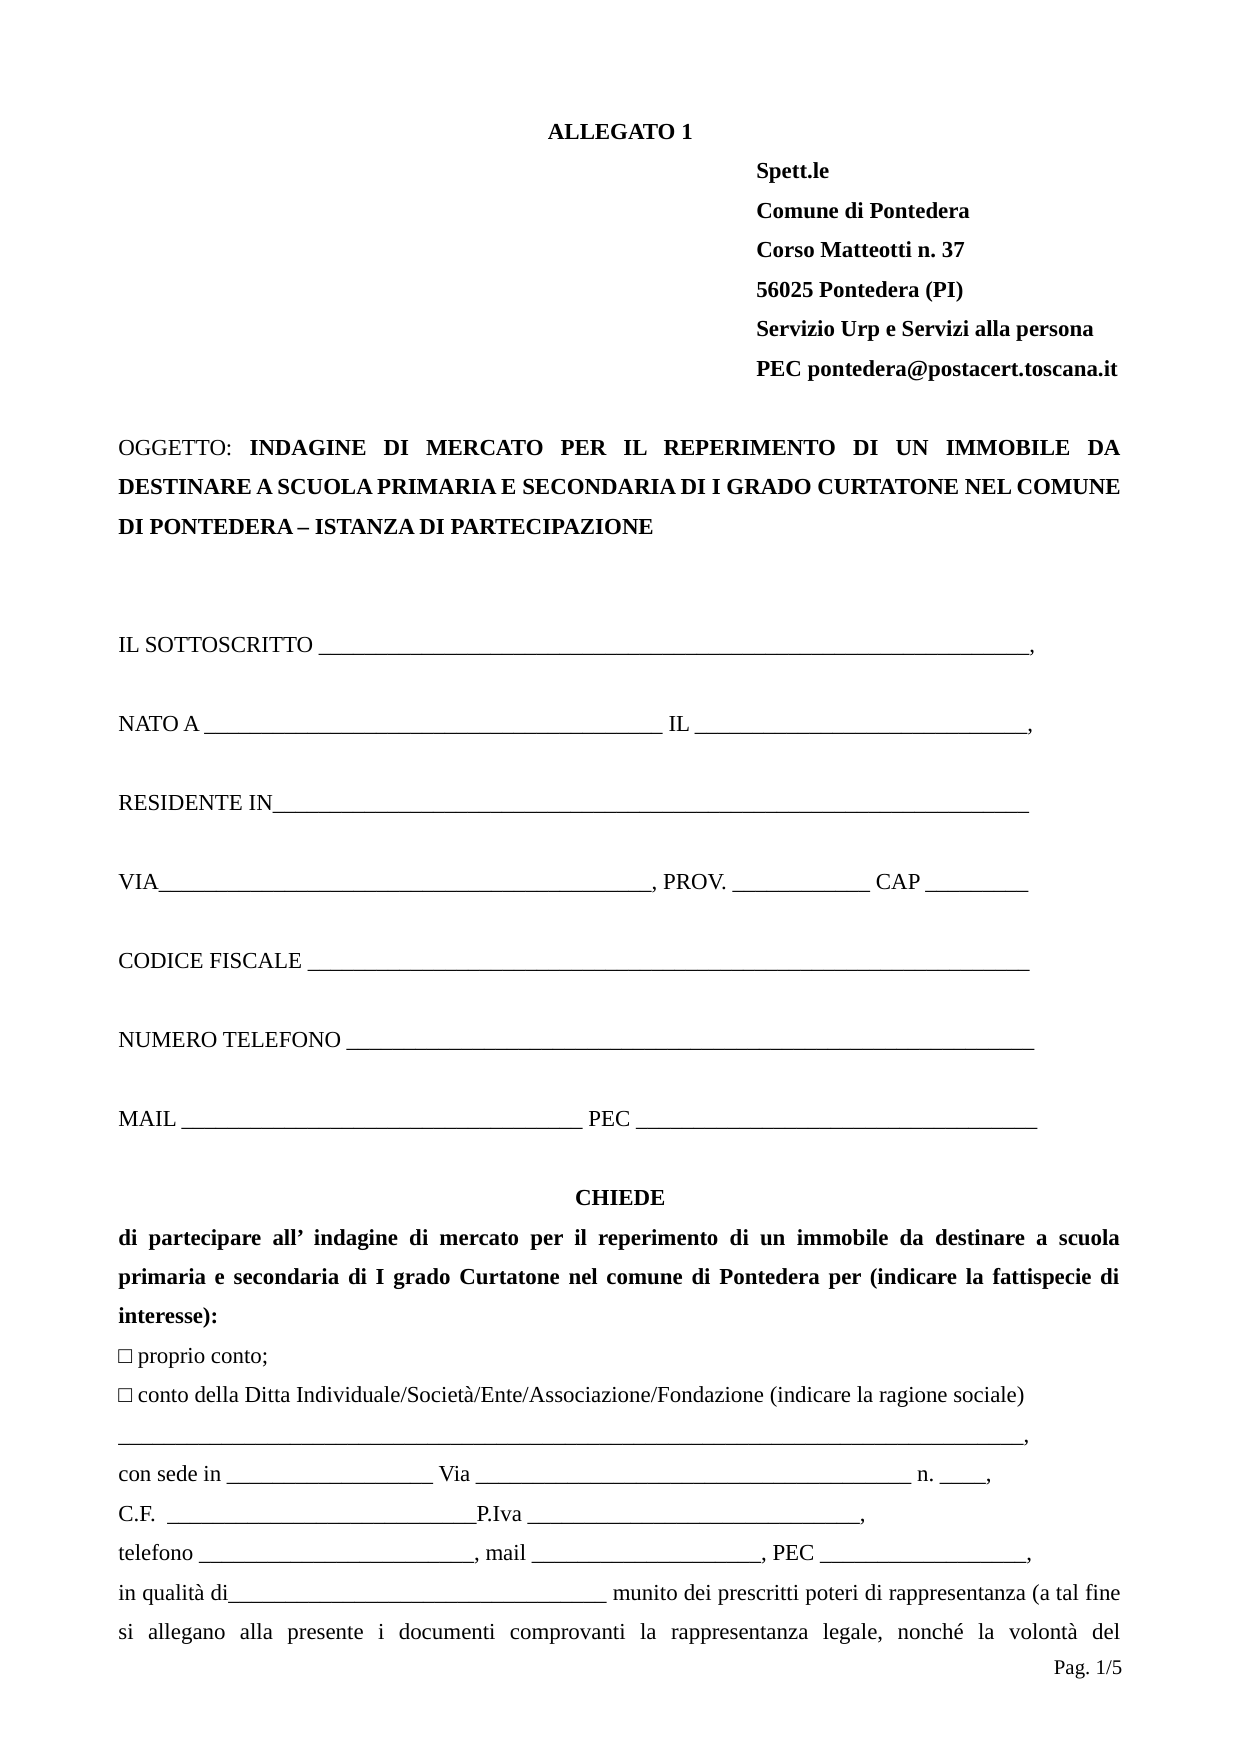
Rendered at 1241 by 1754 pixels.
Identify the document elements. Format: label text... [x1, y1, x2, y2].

text NATO A ________________________________________ IL _____________________________, [118, 710, 1122, 737]
text C.F. ___________________________P.Iva _____________________________, [118, 1500, 1122, 1526]
text CHIEDE [118, 1184, 1122, 1210]
text □ proprio conto; [118, 1342, 1122, 1368]
text IL SOTTOSCRITTO ______________________________________________________________, [118, 631, 1122, 658]
text OGGETTO: INDAGINE DI MERCATO PER IL REPERIMENTO DI UN IMMOBILE DA DESTINARE A SCUOLA PRIMARIA E SECONDARIA DI I GRADO CURTATONE NEL COMUNE DI PONTEDERA – ISTANZA DI PARTECIPAZIONE [118, 434, 1122, 539]
text Spett.le [118, 158, 1122, 184]
text con sede in __________________ Via ______________________________________ n. ____, [118, 1460, 1122, 1487]
text Comune di Pontedera [118, 197, 1122, 223]
text Corso Matteotti n. 37 [118, 237, 1122, 263]
text Servizio Urp e Servizi alla persona [118, 316, 1122, 342]
text RESIDENTE IN__________________________________________________________________ [118, 789, 1122, 816]
text in qualità di_________________________________ munito dei prescritti poteri di rappresentanza (a tal fine si allegano alla presente i documenti comprovanti la rappresentanza legale, nonché la volontà del [118, 1579, 1122, 1645]
text NUMERO TELEFONO ____________________________________________________________ [118, 1026, 1122, 1052]
text 56025 Pontedera (PI) [118, 276, 1122, 302]
text telefono ________________________, mail ____________________, PEC __________________, [118, 1539, 1122, 1566]
text MAIL ___________________________________ PEC ___________________________________ [118, 1105, 1122, 1131]
text PEC pontedera@postacert.toscana.it [118, 355, 1122, 381]
text di partecipare all’ indagine di mercato per il reperimento di un immobile da destinare a scuola primaria e secondaria di I grado Curtatone nel comune di Pontedera per (indicare la fattispecie di interesse): [118, 1223, 1122, 1329]
text VIA___________________________________________, PROV. ____________ CAP _________ [118, 868, 1122, 894]
text _______________________________________________________________________________, [118, 1421, 1122, 1447]
text ALLEGATO 1 [118, 118, 1122, 144]
text □ conto della Ditta Individuale/Società/Ente/Associazione/Fondazione (indicare la ragione sociale) [118, 1381, 1122, 1408]
text CODICE FISCALE _______________________________________________________________ [118, 947, 1122, 973]
